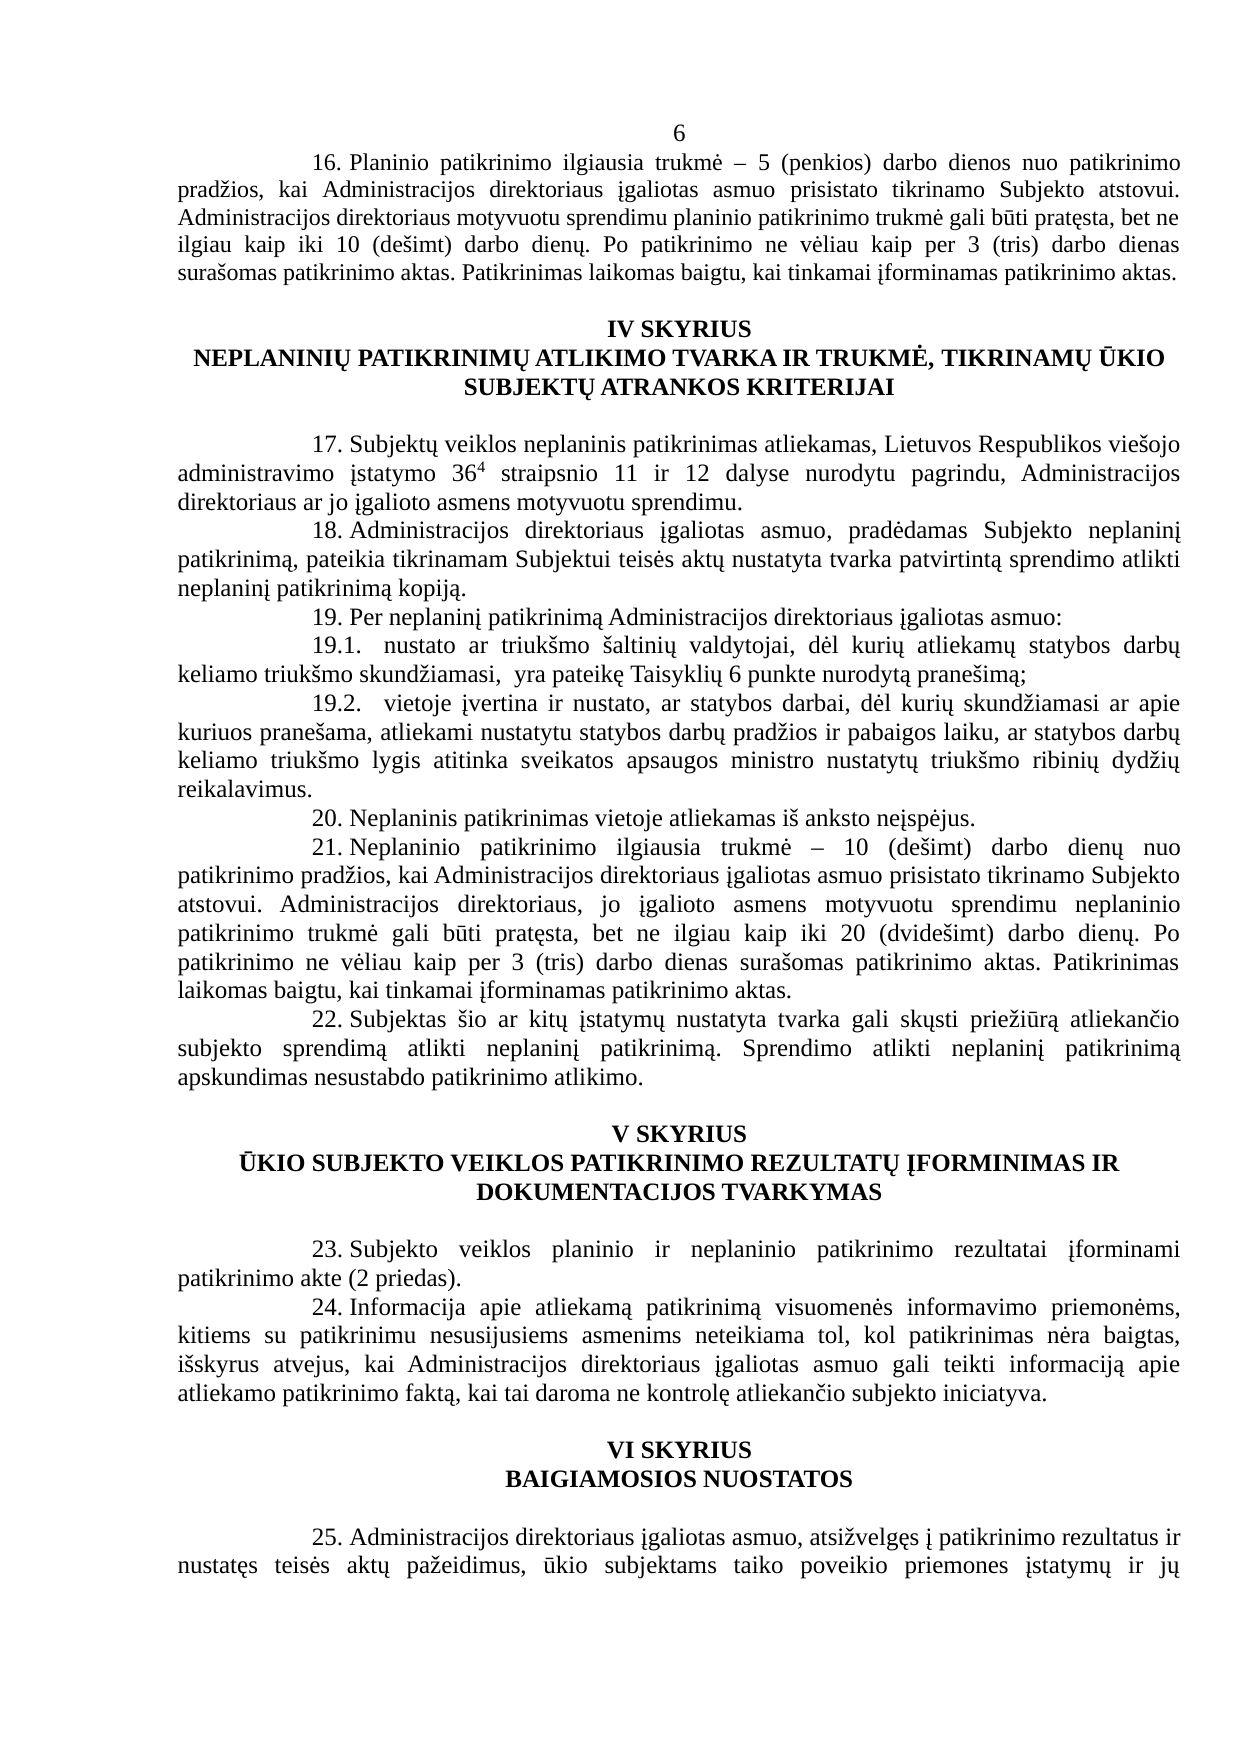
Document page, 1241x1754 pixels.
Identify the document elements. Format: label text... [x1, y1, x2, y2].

text 18. Administracijos direktoriaus įgaliotas asmuo, pradėdamas Subjekto neplaninį patikrinimą, pateikia tikrinamam Subjektui teisės aktų nustatyta tvarka patvirtintą sprendimo atlikti neplaninį patikrinimą kopiją. [177, 516, 1181, 602]
text VI SKYRIUS [177, 1436, 1181, 1464]
text ŪKIO SUBJEKTO VEIKLOS PATIKRINIMO REZULTATŲ ĮFORMINIMAS IR DOKUMENTACIJOS TVARKYMAS [177, 1148, 1181, 1206]
text 21. Neplaninio patikrinimo ilgiausia trukmė – 10 (dešimt) darbo dienų nuo patikrinimo pradžios, kai Administracijos direktoriaus įgaliotas asmuo prisistato tikrinamo Subjekto atstovui. Administracijos direktoriaus, jo įgalioto asmens motyvuotu sprendimu neplaninio patikrinimo trukmė gali būti pratęsta, bet ne ilgiau kaip iki 20 (dvidešimt) darbo dienų. Po patikrinimo ne vėliau kaip per 3 (tris) darbo dienas surašomas patikrinimo aktas. Patikrinimas laikomas baigtu, kai tinkamai įforminamas patikrinimo aktas. [177, 832, 1181, 1004]
text 16. Planinio patikrinimo ilgiausia trukmė – 5 (penkios) darbo dienos nuo patikrinimo pradžios, kai Administracijos direktoriaus įgaliotas asmuo prisistato tikrinamo Subjekto atstovui. Administracijos direktoriaus motyvuotu sprendimu planinio patikrinimo trukmė gali būti pratęsta, bet ne ilgiau kaip iki 10 (dešimt) darbo dienų. Po patikrinimo ne vėliau kaip per 3 (tris) darbo dienas surašomas patikrinimo aktas. Patikrinimas laikomas baigtu, kai tinkamai įforminamas patikrinimo aktas. [177, 148, 1181, 286]
text 20. Neplaninis patikrinimas vietoje atliekamas iš anksto neįspėjus. [177, 803, 1181, 832]
text V SKYRIUS [177, 1119, 1181, 1148]
text BAIGIAMOSIOS NUOSTATOS [177, 1464, 1181, 1493]
text 24. Informacija apie atliekamą patikrinimą visuomenės informavimo priemonėms, kitiems su patikrinimu nesusijusiems asmenims neteikiama tol, kol patikrinimas nėra baigtas, išskyrus atvejus, kai Administracijos direktoriaus įgaliotas asmuo gali teikti informaciją apie atliekamo patikrinimo faktą, kai tai daroma ne kontrolę atliekančio subjekto iniciatyva. [177, 1292, 1181, 1407]
text 23. Subjekto veiklos planinio ir neplaninio patikrinimo rezultatai įforminami patikrinimo akte (2 priedas). [177, 1234, 1181, 1292]
text IV SKYRIUS [177, 314, 1181, 343]
text 17. Subjektų veiklos neplaninis patikrinimas atliekamas, Lietuvos Respublikos viešojo administravimo įstatymo 364 straipsnio 11 ir 12 dalyse nurodytu pagrindu, Administracijos direktoriaus ar jo įgalioto asmens motyvuotu sprendimu. [177, 429, 1181, 516]
text NEPLANINIŲ PATIKRINIMŲ ATLIKIMO TVARKA ir trukmė, TIKRINAMŲ ŪKIO SUBJEKTŲ ATRANKOS KRITERIJAI [177, 343, 1181, 401]
text 19.1. nustato ar triukšmo šaltinių valdytojai, dėl kurių atliekamų statybos darbų keliamo triukšmo skundžiamasi, yra pateikę Taisyklių 6 punkte nurodytą pranešimą; [177, 631, 1181, 688]
text 22. Subjektas šio ar kitų įstatymų nustatyta tvarka gali skųsti priežiūrą atliekančio subjekto sprendimą atlikti neplaninį patikrinimą. Sprendimo atlikti neplaninį patikrinimą apskundimas nesustabdo patikrinimo atlikimo. [177, 1004, 1181, 1091]
text 19. Per neplaninį patikrinimą Administracijos direktoriaus įgaliotas asmuo: [177, 602, 1181, 631]
text 19.2. vietoje įvertina ir nustato, ar statybos darbai, dėl kurių skundžiamasi ar apie kuriuos pranešama, atliekami nustatytu statybos darbų pradžios ir pabaigos laiku, ar statybos darbų keliamo triukšmo lygis atitinka sveikatos apsaugos ministro nustatytų triukšmo ribinių dydžių reikalavimus. [177, 688, 1181, 803]
text 25. Administracijos direktoriaus įgaliotas asmuo, atsižvelgęs į patikrinimo rezultatus ir nustatęs teisės aktų pažeidimus, ūkio subjektams taiko poveikio priemones įstatymų ir jų [177, 1522, 1181, 1579]
